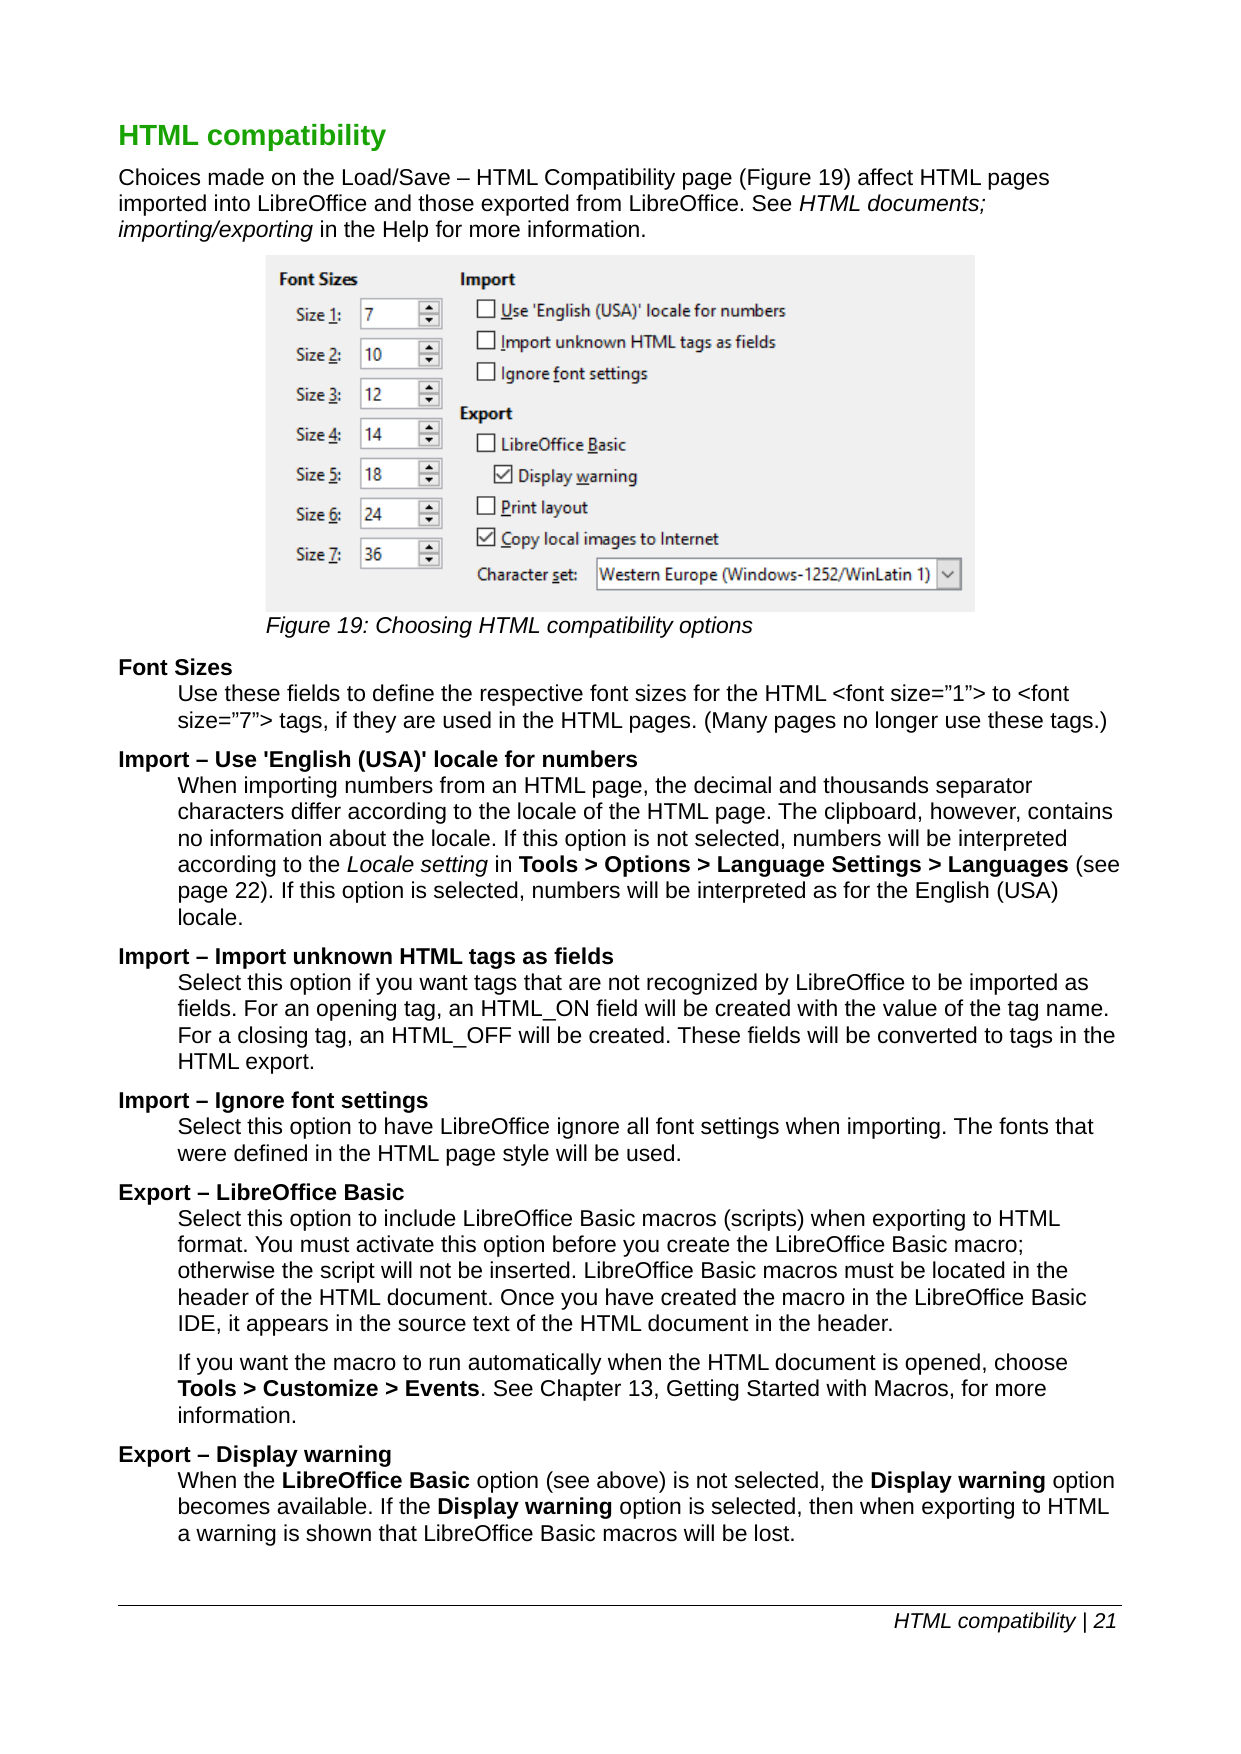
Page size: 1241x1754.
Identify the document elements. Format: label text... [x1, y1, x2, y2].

text When importing numbers from an HTML page, the decimal and thousands separator characters differ according to the locale of the HTML page. The clipboard, however, contains no information about the locale. If this option is not selected, numbers will be interpreted according to the Locale setting in Tools > Options > Language Settings > Languages (see page 22). If this option is selected, numbers will be interpreted as for the English (USA) locale. [177, 772, 1122, 930]
text When the LibreOffice Basic option (see above) is not selected, the Display warning option becomes available. If the Display warning option is selected, then when exporting to HTML a warning is shown that LibreOffice Basic macros will be lost. [177, 1467, 1122, 1546]
subtitle HTML compatibility [118, 118, 1122, 152]
text Select this option to have LibreOffice ignore all font settings when importing. The fonts that were defined in the HTML page style will be used. [177, 1113, 1122, 1166]
text Use these fields to define the respective font sizes for the HTML <font size=”1”> to <font size=”7”> tags, if they are used in the HTML pages. (Many pages no longer use these tags.) [177, 680, 1122, 733]
text Select this option to include LibreOffice Basic macros (scripts) when exporting to HTML format. You must activate this option before you create the LibreOffice Basic macro; otherwise the script will not be inserted. LibreOffice Basic macros must be located in the header of the HTML document. Once you have created the macro in the LibreOffice Basic IDE, it appears in the source text of the HTML document in the header. [177, 1205, 1122, 1337]
text Figure 19: Choosing HTML compatibility options [266, 612, 975, 638]
text Select this option if you want tags that are not recognized by LibreOffice to be imported as fields. For an opening tag, an HTML_ON field will be created with the value of the tag name. For a closing tag, an HTML_OFF will be created. These fields will be converted to tags in the HTML export. [177, 969, 1122, 1074]
text Export – LibreOffice Basic [118, 1178, 1122, 1205]
text Choices made on the Load/Save – HTML Compatibility page (Figure 19) affect HTML pages imported into LibreOffice and those exported from LibreOffice. See HTML documents; importing/exporting in the Help for more information. [118, 163, 1122, 242]
text Font Sizes [118, 654, 1122, 680]
text Import – Use 'English (USA)' locale for numbers [118, 746, 1122, 772]
text Import – Import unknown HTML tags as fields [118, 943, 1122, 969]
text If you want the macro to run automatically when the HTML document is opened, choose Tools > Customize > Events. See Chapter 13, Getting Started with Macros, for more information. [177, 1349, 1122, 1428]
text Export – Display warning [118, 1441, 1122, 1467]
picture [265, 255, 975, 612]
text Import – Ignore font settings [118, 1087, 1122, 1113]
